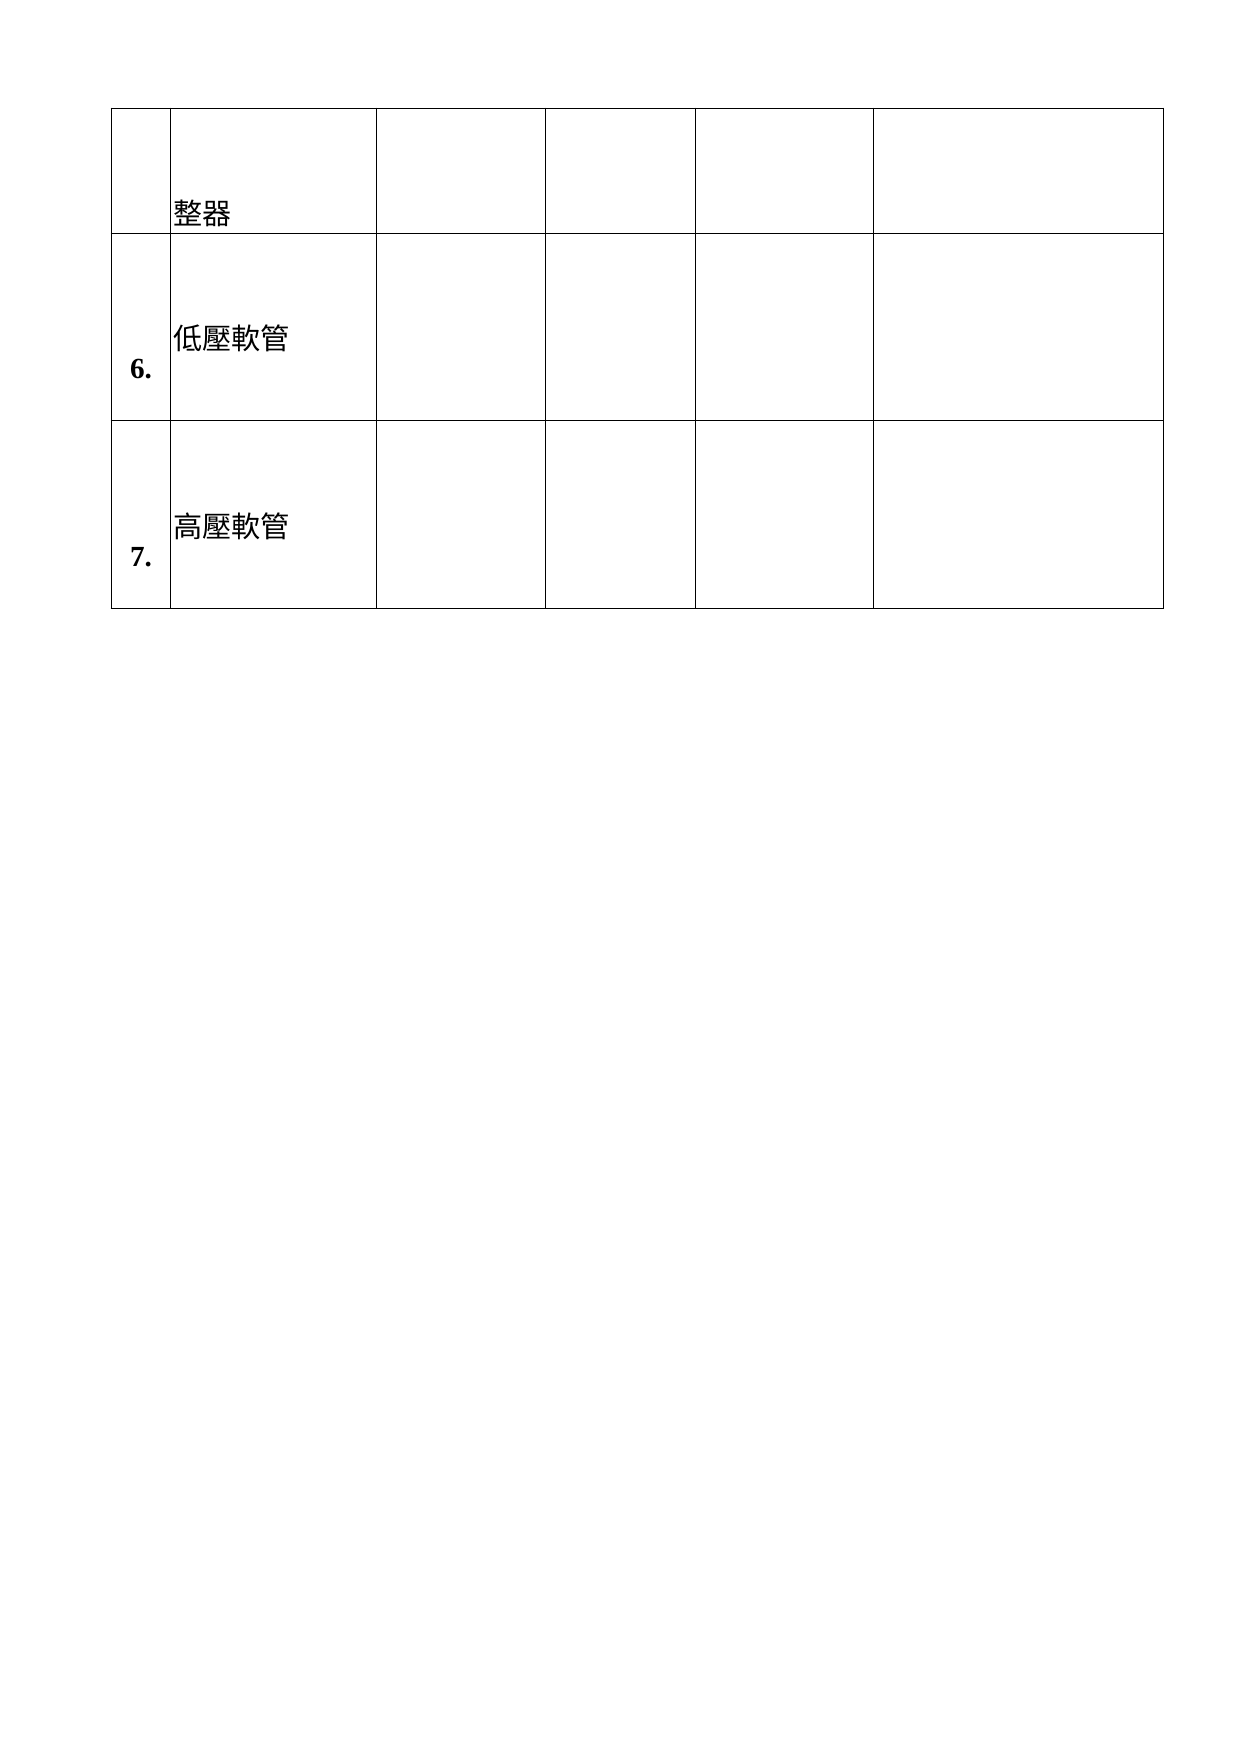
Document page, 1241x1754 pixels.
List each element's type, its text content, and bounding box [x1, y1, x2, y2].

table_cell [546, 421, 695, 608]
table_cell [696, 109, 873, 233]
table_cell [696, 234, 873, 420]
table_cell 7. [112, 421, 170, 608]
table_cell 低壓軟管 [171, 234, 376, 420]
table_cell [546, 234, 695, 420]
table_cell [377, 234, 545, 420]
table_cell [112, 109, 170, 233]
table_cell [377, 421, 545, 608]
table_cell [874, 109, 1163, 233]
table_cell [874, 234, 1163, 420]
table_cell 高壓軟管 [171, 421, 376, 608]
table_cell 整器 [171, 109, 376, 233]
table_cell 6. [112, 234, 170, 420]
table_cell [377, 109, 545, 233]
table_cell [696, 421, 873, 608]
table_cell [874, 421, 1163, 608]
table_cell [546, 109, 695, 233]
